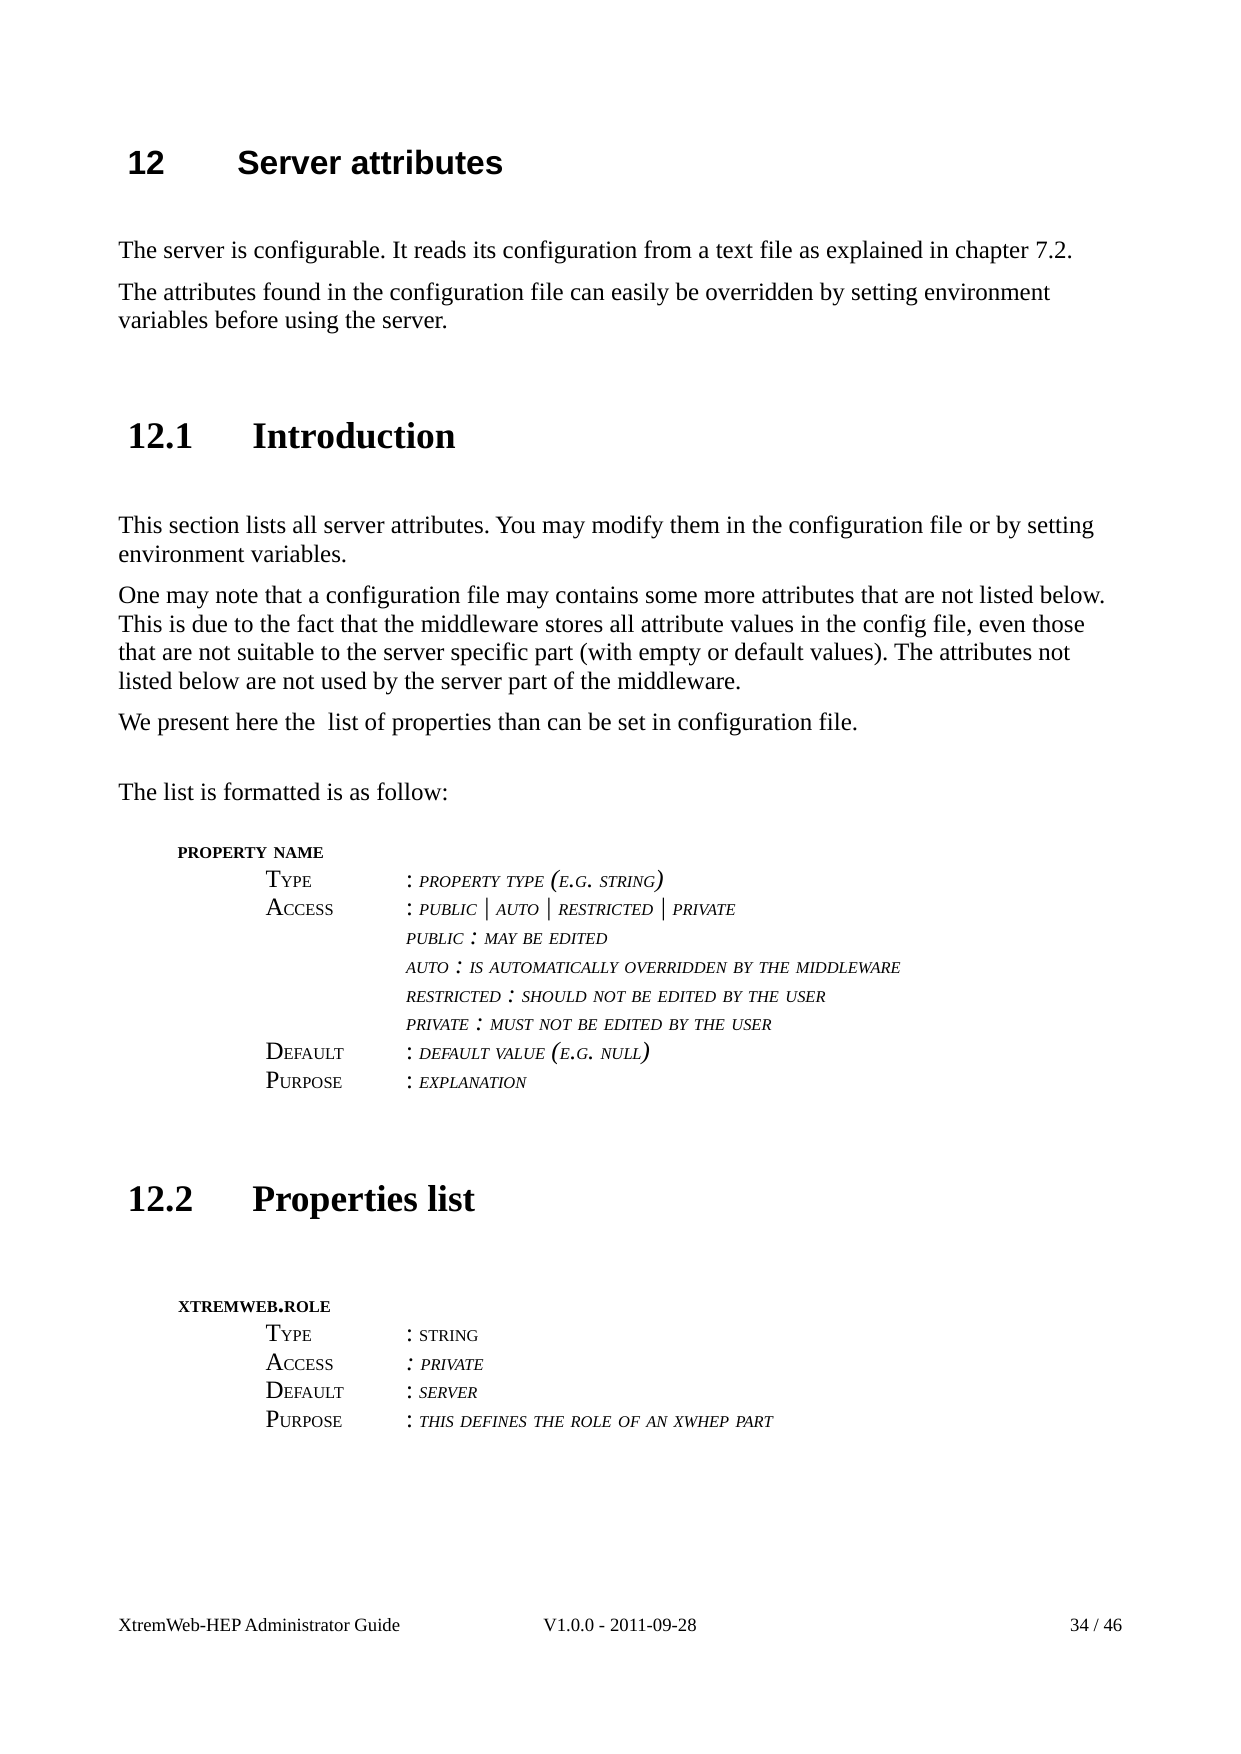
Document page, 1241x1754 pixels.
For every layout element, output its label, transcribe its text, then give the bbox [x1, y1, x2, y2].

text This section lists all server attributes. You may modify them in the configuration file or by setting environment variables. [118, 510, 1122, 567]
text The server is configurable. It reads its configuration from a text file as explained in chapter 7.2. [118, 236, 1122, 264]
text Default : default value (e.g. null) [265, 1036, 1122, 1065]
subtitle Properties list [118, 1176, 1122, 1219]
text We present here the list of properties than can be set in configuration file. [118, 707, 1122, 736]
subtitle Introduction [118, 413, 1122, 456]
text One may note that a configuration file may contains some more attributes that are not listed below. This is due to the fact that the middleware stores all attribute values in the config file, even those that are not suitable to the server specific part (with empty or default values). The attributes not listed below are not used by the server part of the middleware. [118, 580, 1122, 695]
text restricted : should not be edited by the user [265, 979, 1122, 1007]
text Access : private [265, 1347, 1122, 1376]
text auto : is automatically overridden by the middleware [265, 950, 1122, 979]
text private : must not be edited by the user [265, 1007, 1122, 1036]
text The list is formatted is as follow: [118, 777, 1122, 806]
text Type : property type (e.g. string) [265, 864, 1122, 892]
text Purpose : this defines the role of an xwhep part [265, 1404, 1122, 1433]
text The attributes found in the configuration file can easily be overridden by setting environment variables before using the server. [118, 277, 1122, 334]
text property name [177, 835, 1122, 864]
text xtremweb.role [178, 1289, 1122, 1318]
text public : may be edited [265, 921, 1122, 950]
text Access : public | auto | restricted | private [265, 892, 1122, 921]
text Purpose : explanation [265, 1065, 1122, 1094]
text Default : server [265, 1376, 1122, 1404]
subtitle Server attributes [118, 143, 1122, 182]
text Type : string [265, 1318, 1122, 1347]
